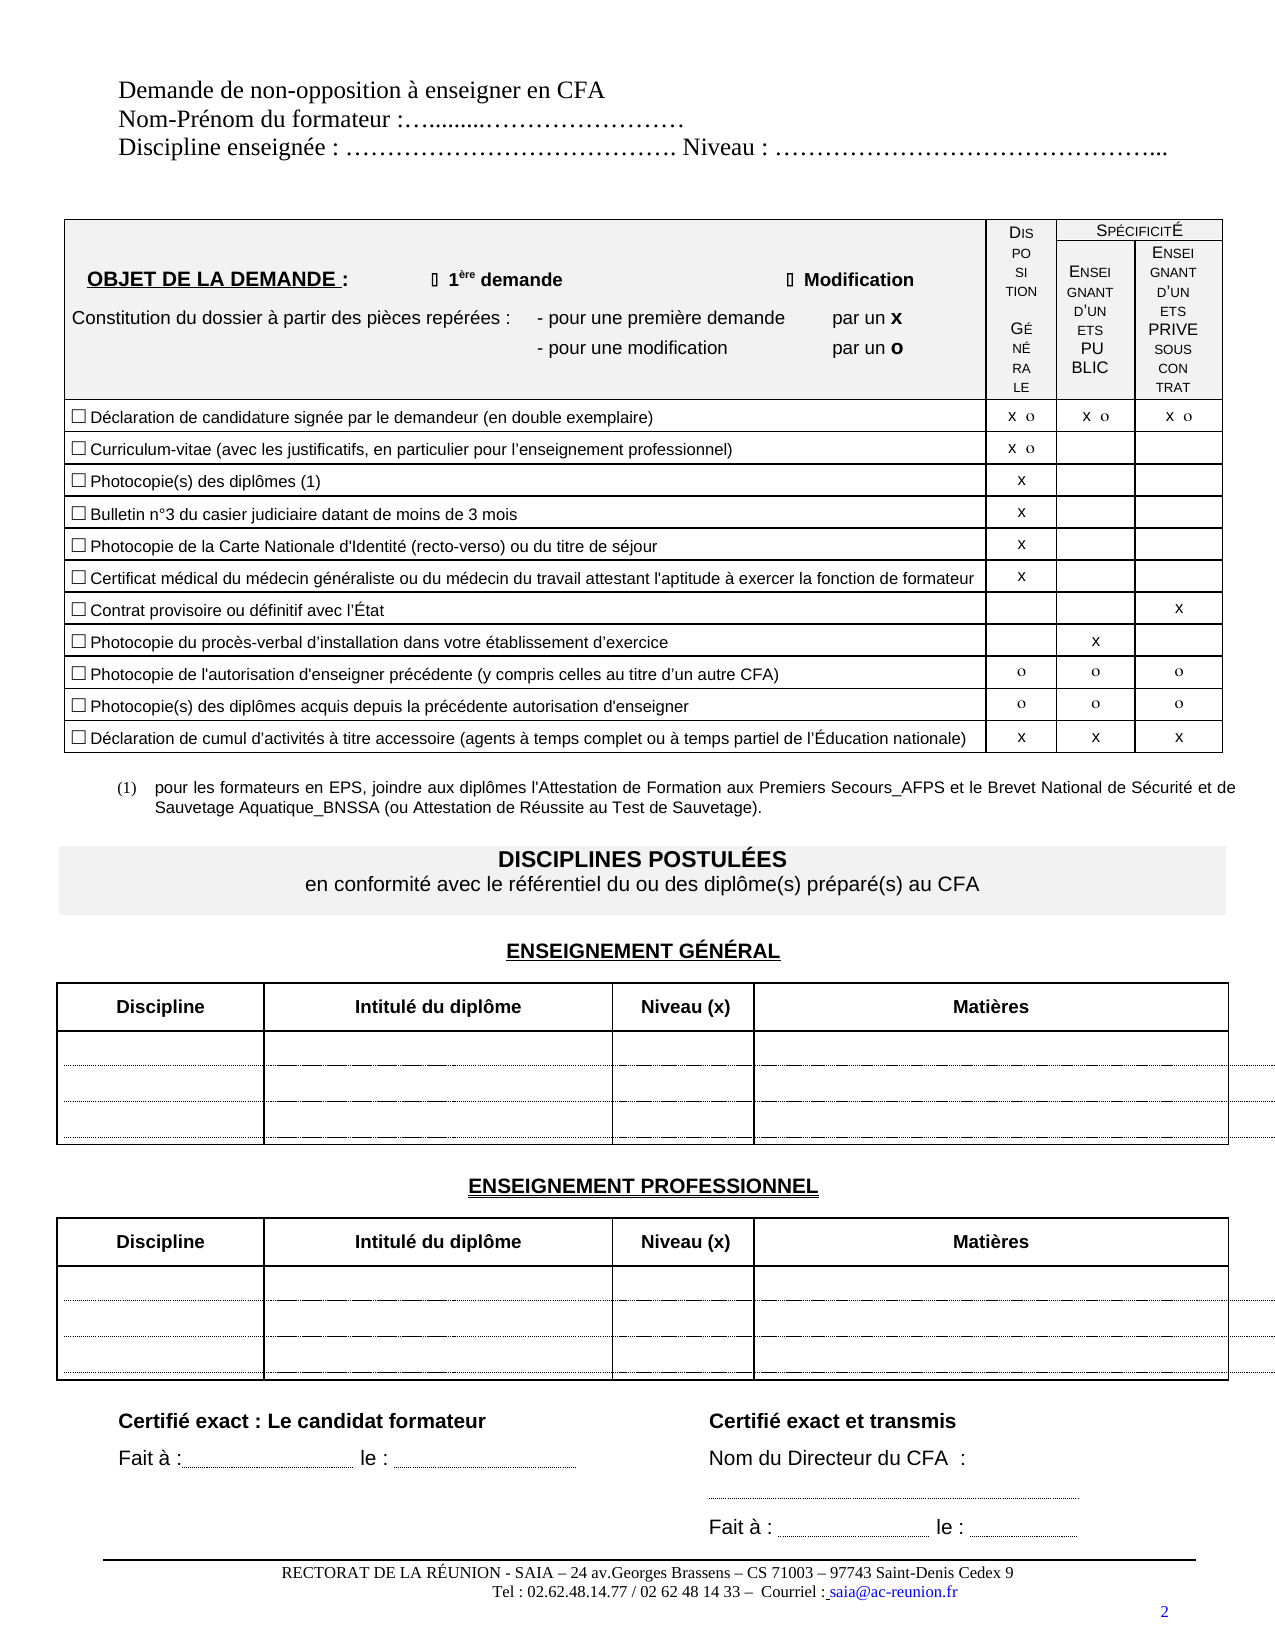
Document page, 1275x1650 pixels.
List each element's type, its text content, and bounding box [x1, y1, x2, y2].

table_cell □ Bulletin n°3 du casier judiciaire datant de moins de 3 mois [65, 497, 985, 527]
table_cell [1057, 432, 1134, 463]
table_cell □ Curriculum-vitae (avec les justificatifs, en particulier pour l’enseignement professionnel) [65, 432, 985, 463]
table_header Niveau (x) [613, 984, 753, 1030]
table_cell x [1136, 593, 1222, 623]
table_cell [1057, 465, 1134, 495]
table_cell [1057, 497, 1134, 527]
table_cell x  [1136, 400, 1222, 431]
table_cell [987, 593, 1056, 623]
text Fait à : le : [118, 1515, 1169, 1539]
table_header OBJET DE LA DEMANDE :  1ère demande  Modification Constitution du dossier à partir des pièces repérées : - pour une première demande par un x - pour une modification par un o [65, 220, 985, 399]
table_cell x [987, 721, 1056, 752]
table_cell x  [1057, 400, 1134, 431]
table_cell [58, 1267, 263, 1379]
table_cell  [987, 689, 1056, 719]
table_cell □ Photocopie(s) des diplômes (1) [65, 465, 985, 495]
table_cell x [987, 465, 1056, 495]
table_cell [987, 625, 1056, 655]
table_cell [1057, 593, 1134, 623]
table_header Intitulé du diplôme [265, 984, 612, 1030]
table_header Dispo si tion Gé né ra le [987, 220, 1056, 399]
table_cell x [1057, 721, 1134, 752]
table_cell  [1136, 657, 1222, 687]
text ENSEIGNEMENT GÉNÉRAL [118, 939, 1169, 963]
table_cell x [987, 529, 1056, 559]
table_header Niveau (x) [613, 1219, 753, 1265]
table_cell x [987, 561, 1056, 591]
table_cell □ Déclaration de cumul d’activités à titre accessoire (agents à temps complet ou à temps partiel de l’Éducation nationale) [65, 721, 985, 752]
table_cell [1136, 432, 1222, 463]
table_cell □ Photocopie(s) des diplômes acquis depuis la précédente autorisation d'enseigner [65, 689, 985, 719]
table_cell [1057, 529, 1134, 559]
table_cell Ensei gnant d’un ets PRIVE sous con trat [1136, 241, 1222, 399]
table_cell [755, 1267, 1228, 1379]
list pour les formateurs en EPS, joindre aux diplômes l'Attestation de Formation aux Premiers Secours_AFPS et le Brevet National de Sécurité et de Sauvetage Aquatique_BNSSA (ou Attestation de Réussite au Test de Sauvetage). [117, 778, 1238, 817]
table_header SpécificitÉ [1057, 220, 1222, 239]
subtitle DISCIPLINES POSTULÉES [59, 846, 1226, 872]
table_cell x [1057, 625, 1134, 655]
table_cell □ Contrat provisoire ou définitif avec l’État [65, 593, 985, 623]
table_cell [1136, 465, 1222, 495]
table_cell [1057, 561, 1134, 591]
table_cell □ Déclaration de candidature signée par le demandeur (en double exemplaire) [65, 400, 985, 431]
table_cell [1136, 625, 1222, 655]
table_cell  [1057, 657, 1134, 687]
table_cell x  [987, 400, 1056, 431]
table_cell □ Photocopie de l'autorisation d'enseigner précédente (y compris celles au titre d’un autre CFA) [65, 657, 985, 687]
table_cell x  [987, 432, 1056, 463]
text en conformité avec le référentiel du ou des diplôme(s) préparé(s) au CFA [59, 872, 1226, 896]
table_cell [755, 1032, 1228, 1144]
table_cell [1136, 497, 1222, 527]
table_cell [1136, 561, 1222, 591]
table_cell [1136, 529, 1222, 559]
table_cell x [987, 497, 1056, 527]
table_cell [265, 1267, 612, 1379]
table_cell [265, 1032, 612, 1144]
table_header Intitulé du diplôme [265, 1219, 612, 1265]
text Fait à : le : Nom du Directeur du CFA : [118, 1446, 1169, 1469]
table_header Matières [755, 1219, 1228, 1265]
table_header Matières [755, 984, 1228, 1030]
table_cell  [987, 657, 1056, 687]
table_header Discipline [58, 984, 263, 1030]
table_cell □ Photocopie de la Carte Nationale d'Identité (recto-verso) ou du titre de séjour [65, 529, 985, 559]
table_cell  [1136, 689, 1222, 719]
table_cell  [1057, 689, 1134, 719]
table_cell [613, 1267, 753, 1379]
table_header Discipline [58, 1219, 263, 1265]
table_cell □ Certificat médical du médecin généraliste ou du médecin du travail attestant l'aptitude à exercer la fonction de formateur [65, 561, 985, 591]
table_cell x [1136, 721, 1222, 752]
table_cell Enseignant d’un ets PU BLIC [1057, 241, 1134, 399]
table_cell [58, 1032, 263, 1144]
text ENSEIGNEMENT PROFESSIONNEL [118, 1174, 1169, 1198]
table_cell [613, 1032, 753, 1144]
table_cell □ Photocopie du procès-verbal d’installation dans votre établissement d’exercice [65, 625, 985, 655]
text Certifié exact : Le candidat formateur Certifié exact et transmis [118, 1409, 1169, 1433]
